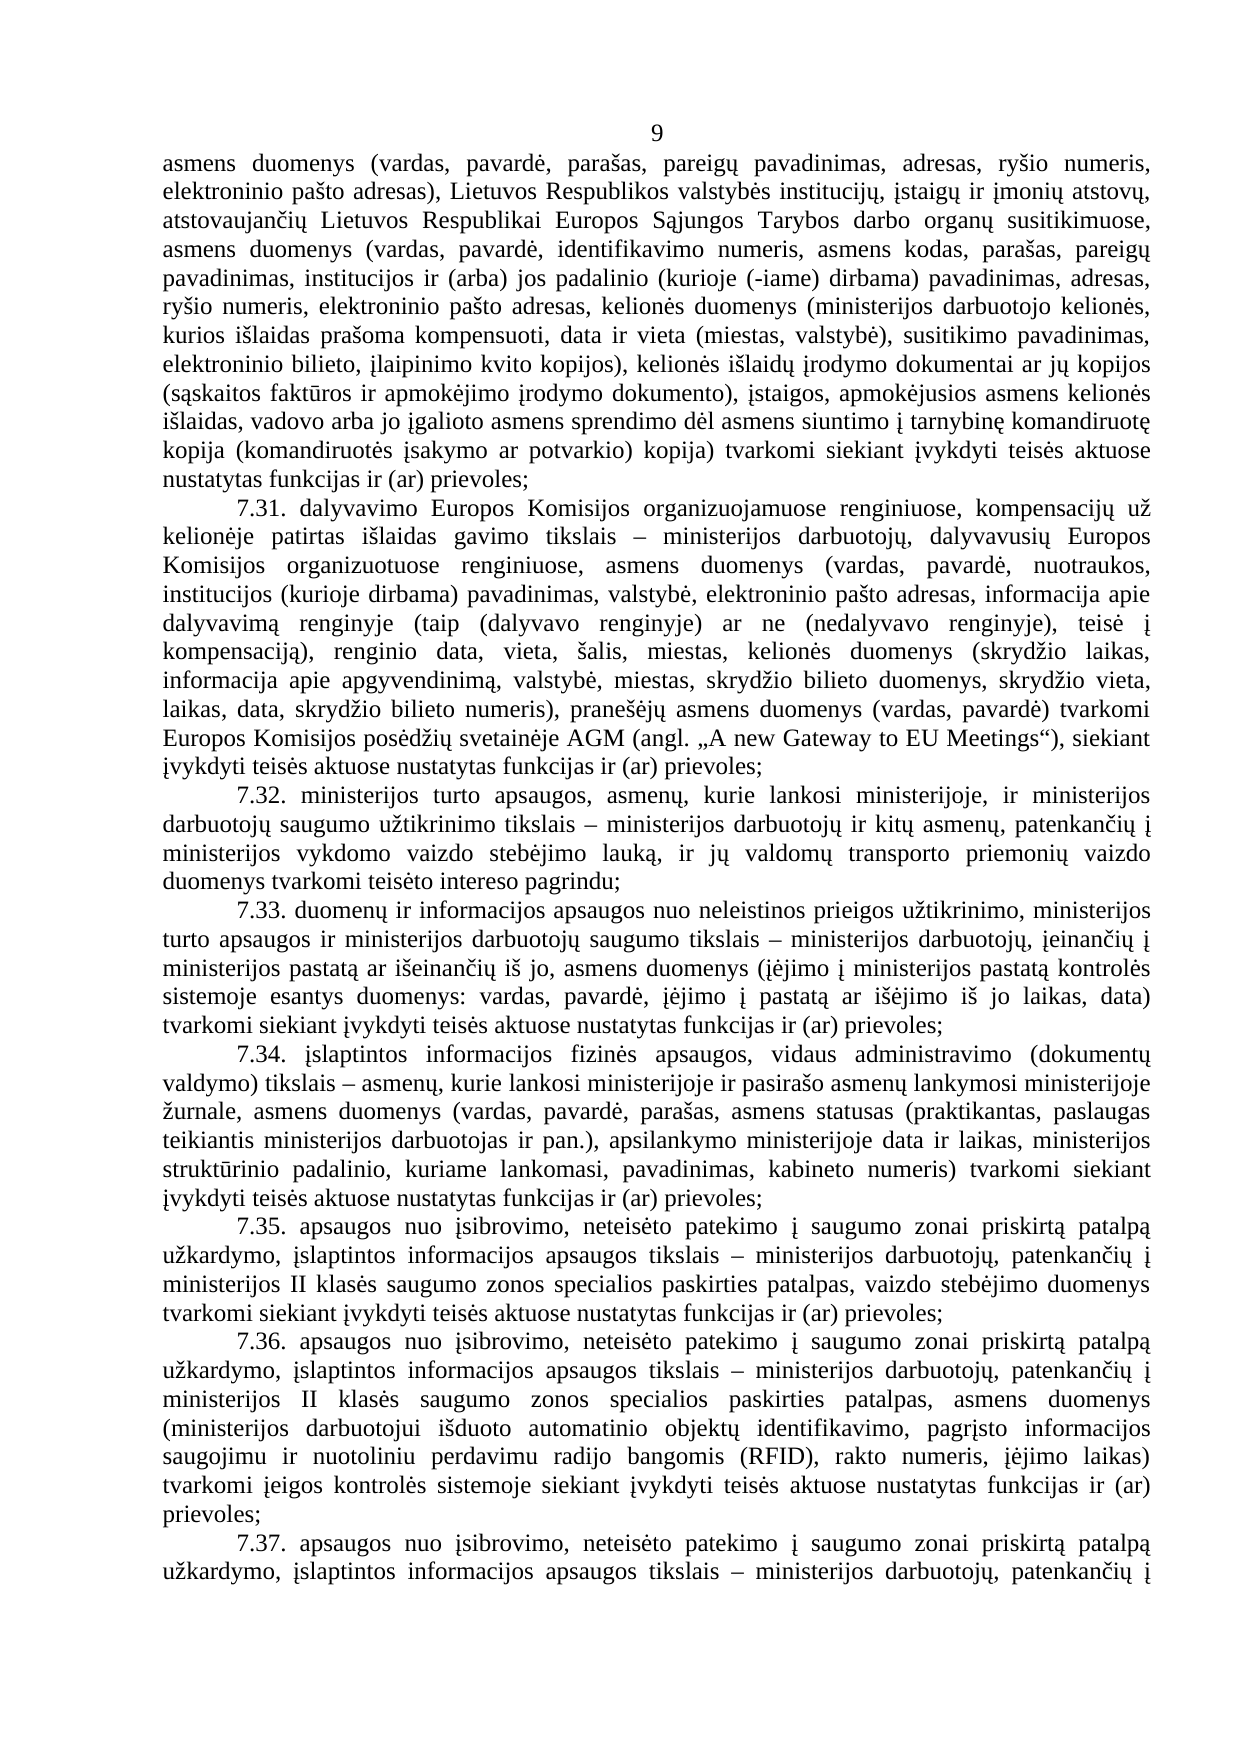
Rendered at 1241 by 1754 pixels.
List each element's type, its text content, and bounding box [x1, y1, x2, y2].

text 7.31. dalyvavimo Europos Komisijos organizuojamuose renginiuose, kompensacijų už kelionėje patirtas išlaidas gavimo tikslais – ministerijos darbuotojų, dalyvavusių Europos Komisijos organizuotuose renginiuose, asmens duomenys (vardas, pavardė, nuotraukos, institucijos (kurioje dirbama) pavadinimas, valstybė, elektroninio pašto adresas, informacija apie dalyvavimą renginyje (taip (dalyvavo renginyje) ar ne (nedalyvavo renginyje), teisė į kompensaciją), renginio data, vieta, šalis, miestas, kelionės duomenys (skrydžio laikas, informacija apie apgyvendinimą, valstybė, miestas, skrydžio bilieto duomenys, skrydžio vieta, laikas, data, skrydžio bilieto numeris), pranešėjų asmens duomenys (vardas, pavardė) tvarkomi Europos Komisijos posėdžių svetainėje AGM (angl. „A new Gateway to EU Meetings“), siekiant įvykdyti teisės aktuose nustatytas funkcijas ir (ar) prievoles; [162, 493, 1152, 780]
text 7.33. duomenų ir informacijos apsaugos nuo neleistinos prieigos užtikrinimo, ministerijos turto apsaugos ir ministerijos darbuotojų saugumo tikslais – ministerijos darbuotojų, įeinančių į ministerijos pastatą ar išeinančių iš jo, asmens duomenys (įėjimo į ministerijos pastatą kontrolės sistemoje esantys duomenys: vardas, pavardė, įėjimo į pastatą ar išėjimo iš jo laikas, data) tvarkomi siekiant įvykdyti teisės aktuose nustatytas funkcijas ir (ar) prievoles; [162, 895, 1152, 1039]
text 7.35. apsaugos nuo įsibrovimo, neteisėto patekimo į saugumo zonai priskirtą patalpą užkardymo, įslaptintos informacijos apsaugos tikslais – ministerijos darbuotojų, patenkančių į ministerijos II klasės saugumo zonos specialios paskirties patalpas, vaizdo stebėjimo duomenys tvarkomi siekiant įvykdyti teisės aktuose nustatytas funkcijas ir (ar) prievoles; [162, 1211, 1152, 1326]
text 7.34. įslaptintos informacijos fizinės apsaugos, vidaus administravimo (dokumentų valdymo) tikslais – asmenų, kurie lankosi ministerijoje ir pasirašo asmenų lankymosi ministerijoje žurnale, asmens duomenys (vardas, pavardė, parašas, asmens statusas (praktikantas, paslaugas teikiantis ministerijos darbuotojas ir pan.), apsilankymo ministerijoje data ir laikas, ministerijos struktūrinio padalinio, kuriame lankomasi, pavadinimas, kabineto numeris) tvarkomi siekiant įvykdyti teisės aktuose nustatytas funkcijas ir (ar) prievoles; [162, 1039, 1152, 1211]
text 7.32. ministerijos turto apsaugos, asmenų, kurie lankosi ministerijoje, ir ministerijos darbuotojų saugumo užtikrinimo tikslais – ministerijos darbuotojų ir kitų asmenų, patenkančių į ministerijos vykdomo vaizdo stebėjimo lauką, ir jų valdomų transporto priemonių vaizdo duomenys tvarkomi teisėto intereso pagrindu; [162, 780, 1152, 895]
text 7.37. apsaugos nuo įsibrovimo, neteisėto patekimo į saugumo zonai priskirtą patalpą užkardymo, įslaptintos informacijos apsaugos tikslais – ministerijos darbuotojų, patenkančių į [162, 1528, 1152, 1585]
text asmens duomenys (vardas, pavardė, parašas, pareigų pavadinimas, adresas, ryšio numeris, elektroninio pašto adresas), Lietuvos Respublikos valstybės institucijų, įstaigų ir įmonių atstovų, atstovaujančių Lietuvos Respublikai Europos Sąjungos Tarybos darbo organų susitikimuose, asmens duomenys (vardas, pavardė, identifikavimo numeris, asmens kodas, parašas, pareigų pavadinimas, institucijos ir (arba) jos padalinio (kurioje (-iame) dirbama) pavadinimas, adresas, ryšio numeris, elektroninio pašto adresas, kelionės duomenys (ministerijos darbuotojo kelionės, kurios išlaidas prašoma kompensuoti, data ir vieta (miestas, valstybė), susitikimo pavadinimas, elektroninio bilieto, įlaipinimo kvito kopijos), kelionės išlaidų įrodymo dokumentai ar jų kopijos (sąskaitos faktūros ir apmokėjimo įrodymo dokumento), įstaigos, apmokėjusios asmens kelionės išlaidas, vadovo arba jo įgalioto asmens sprendimo dėl asmens siuntimo į tarnybinę komandiruotę kopija (komandiruotės įsakymo ar potvarkio) kopija) tvarkomi siekiant įvykdyti teisės aktuose nustatytas funkcijas ir (ar) prievoles; [162, 148, 1152, 493]
text 7.36. apsaugos nuo įsibrovimo, neteisėto patekimo į saugumo zonai priskirtą patalpą užkardymo, įslaptintos informacijos apsaugos tikslais – ministerijos darbuotojų, patenkančių į ministerijos II klasės saugumo zonos specialios paskirties patalpas, asmens duomenys (ministerijos darbuotojui išduoto automatinio objektų identifikavimo, pagrįsto informacijos saugojimu ir nuotoliniu perdavimu radijo bangomis (RFID), rakto numeris, įėjimo laikas) tvarkomi įeigos kontrolės sistemoje siekiant įvykdyti teisės aktuose nustatytas funkcijas ir (ar) prievoles; [162, 1326, 1152, 1528]
